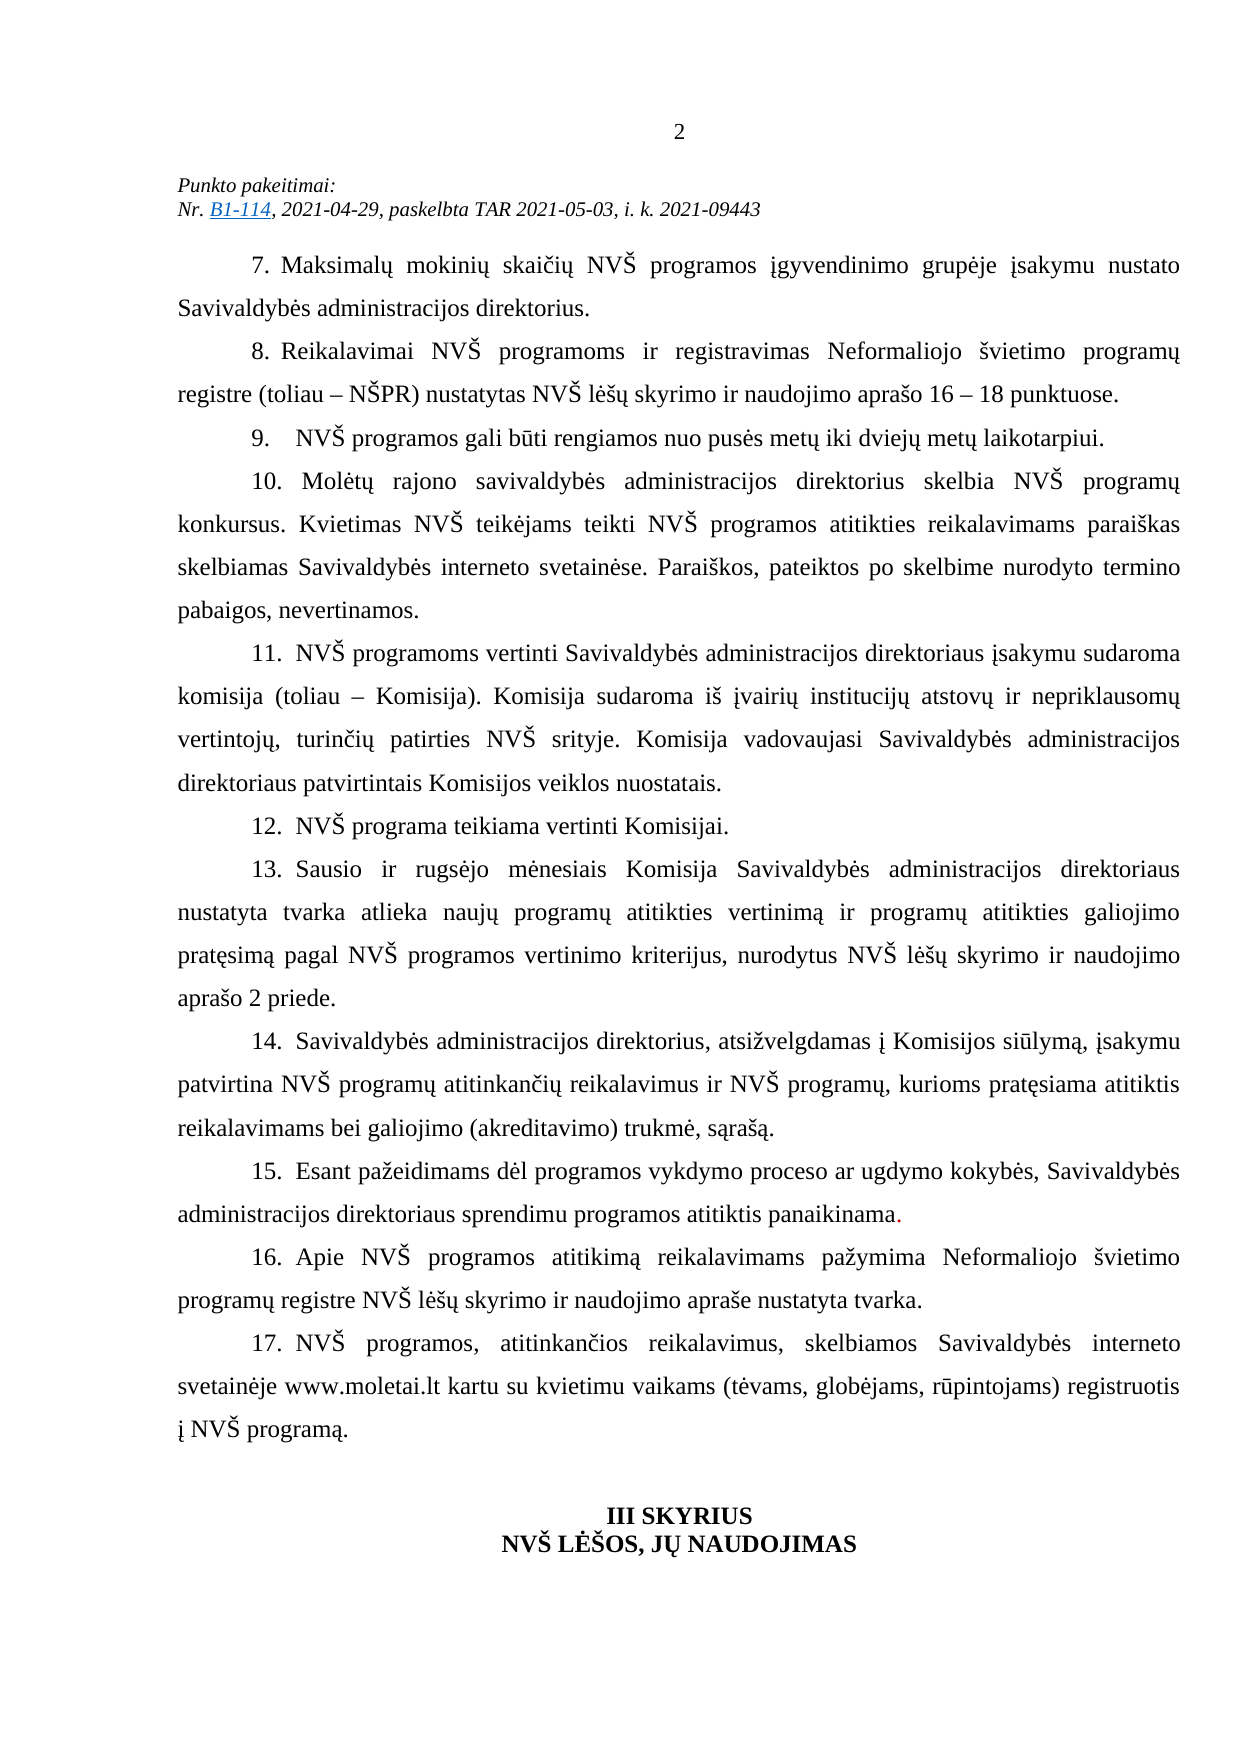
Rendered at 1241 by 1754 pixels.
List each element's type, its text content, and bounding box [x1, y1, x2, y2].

text 8. Reikalavimai NVŠ programoms ir registravimas Neformaliojo švietimo programų registre (toliau – NŠPR) nustatytas NVŠ lėšų skyrimo ir naudojimo aprašo 16 – 18 punktuose. [177, 336, 1181, 408]
text 16. Apie NVŠ programos atitikimą reikalavimams pažymima Neformaliojo švietimo programų registre NVŠ lėšų skyrimo ir naudojimo apraše nustatyta tvarka. [177, 1242, 1181, 1314]
text 17. NVŠ programos, atitinkančios reikalavimus, skelbiamos Savivaldybės interneto svetainėje www.moletai.lt kartu su kvietimu vaikams (tėvams, globėjams, rūpintojams) registruotis į NVŠ programą. [177, 1328, 1181, 1443]
text 7. Maksimalų mokinių skaičių NVŠ programos įgyvendinimo grupėje įsakymu nustato Savivaldybės administracijos direktorius. [177, 250, 1181, 322]
text Punkto pakeitimai: [177, 173, 1181, 197]
text 10. Molėtų rajono savivaldybės administracijos direktorius skelbia NVŠ programų konkursus. Kvietimas NVŠ teikėjams teikti NVŠ programos atitikties reikalavimams paraiškas skelbiamas Savivaldybės interneto svetainėse. Paraiškos, pateiktos po skelbime nurodyto termino pabaigos, nevertinamos. [177, 466, 1181, 624]
text 11. NVŠ programoms vertinti Savivaldybės administracijos direktoriaus įsakymu sudaroma komisija (toliau – Komisija). Komisija sudaroma iš įvairių institucijų atstovų ir nepriklausomų vertintojų, turinčių patirties NVŠ srityje. Komisija vadovaujasi Savivaldybės administracijos direktoriaus patvirtintais Komisijos veiklos nuostatais. [177, 638, 1181, 796]
text 14. Savivaldybės administracijos direktorius, atsižvelgdamas į Komisijos siūlymą, įsakymu patvirtina NVŠ programų atitinkančių reikalavimus ir NVŠ programų, kurioms pratęsiama atitiktis reikalavimams bei galiojimo (akreditavimo) trukmė, sąrašą. [177, 1026, 1181, 1141]
text NVŠ LĖŠOS, JŲ NAUDOJIMAS [177, 1529, 1181, 1558]
text 15. Esant pažeidimams dėl programos vykdymo proceso ar ugdymo kokybės, Savivaldybės administracijos direktoriaus sprendimu programos atitiktis panaikinama. [177, 1156, 1181, 1228]
text Nr. B1-114, 2021-04-29, paskelbta TAR 2021-05-03, i. k. 2021-09443 [177, 197, 1181, 221]
text IiI SKYRIUS [177, 1501, 1181, 1529]
text 13. Sausio ir rugsėjo mėnesiais Komisija Savivaldybės administracijos direktoriaus nustatyta tvarka atlieka naujų programų atitikties vertinimą ir programų atitikties galiojimo pratęsimą pagal NVŠ programos vertinimo kriterijus, nurodytus NVŠ lėšų skyrimo ir naudojimo aprašo 2 priede. [177, 854, 1181, 1012]
text 12. NVŠ programa teikiama vertinti Komisijai. [177, 811, 1181, 839]
text 9. NVŠ programos gali būti rengiamos nuo pusės metų iki dviejų metų laikotarpiui. [177, 423, 1181, 451]
